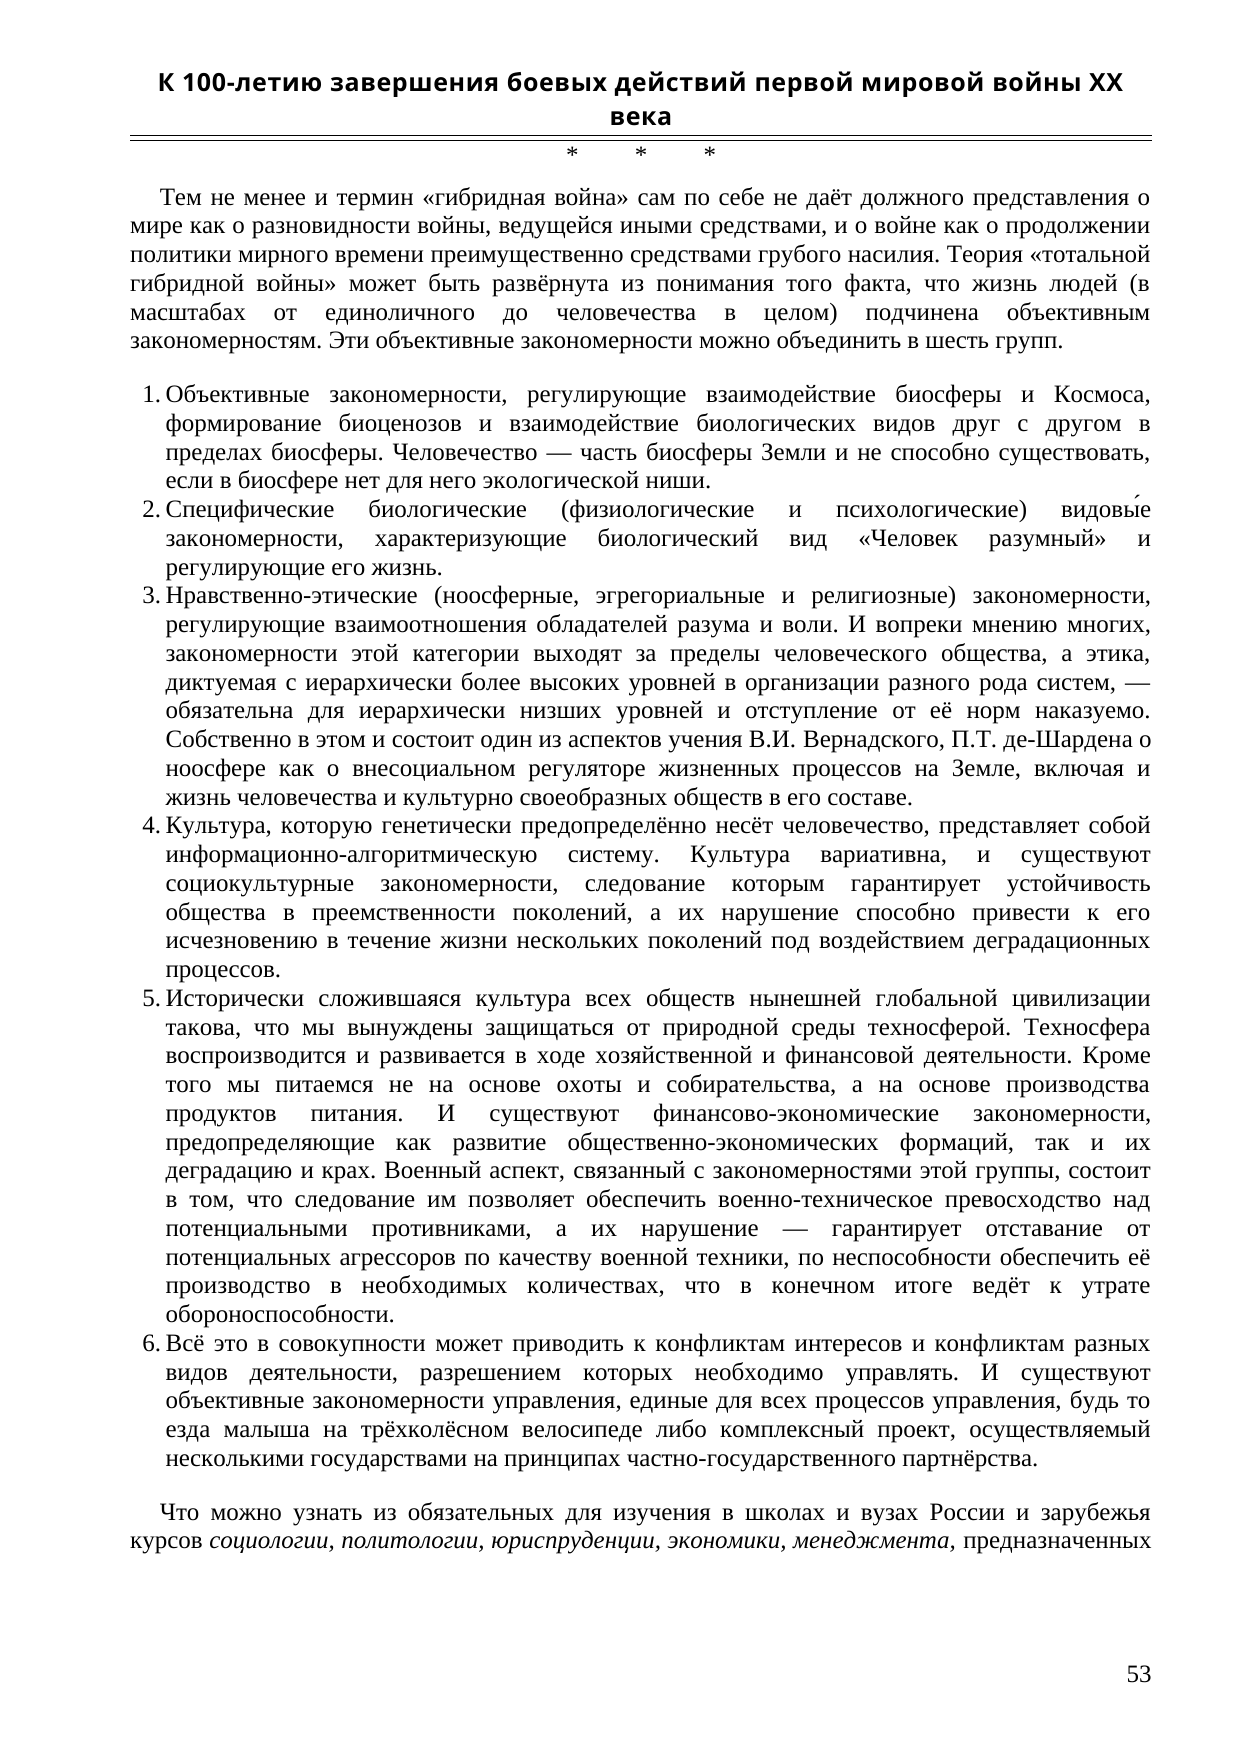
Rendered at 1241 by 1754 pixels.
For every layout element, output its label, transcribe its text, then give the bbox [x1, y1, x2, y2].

list Объективные закономерности, регулирующие взаимодействие биосферы и Космоса, формирование биоценозов и взаимодействие биологических видов друг с другом в пределах биосферы. Человечество — часть биосферы Земли и не способно существовать, если в биосфере нет для него экологической ниши. [136, 379, 1152, 494]
list Всё это в совокупности может приводить к конфликтам интересов и конфликтам разных видов деятельности, разрешением которых необходимо управлять. И существуют объективные закономерности управления, единые для всех процессов управления, будь то езда малыша на трёхколёсном велосипеде либо комплексный проект, осуществляемый несколькими государствами на принципах частно-государственного партнёрства. [136, 1328, 1152, 1472]
text Что можно узнать из обязательных для изучения в школах и вузах России и зарубежья курсов социологии, политологии, юриспруденции, экономики, менеджмента, предназначенных [130, 1497, 1152, 1554]
list Культура, которую генетически предопределённо несёт человечество, представляет собой информационно-алгоритмическую систему. Культура вариативна, и существуют социокультурные закономерности, следование которым гарантирует устойчивость общества в преемственности поколений, а их нарушение способно привести к его исчезновению в течение жизни нескольких поколений под воздействием деградационных процессов. [136, 811, 1152, 983]
text * * * [130, 141, 1152, 169]
list Исторически сложившаяся культура всех обществ нынешней глобальной цивилизации такова, что мы вынуждены защищаться от природной среды техносферой. Техносфера воспроизводится и развивается в ходе хозяйственной и финансовой деятельности. Кроме того мы питаемся не на основе охоты и собирательства, а на основе производства продуктов питания. И существуют финансово-эконо­мические закономерности, предопределяющие как развитие общественно-экономических формаций, так и их деградацию и крах. Военный аспект, связанный с закономерностями этой группы, состоит в том, что следование им позволяет обеспечить военно-техническое превосходство над потенциальными противниками, а их нарушение — гарантирует отставание от потенциальных агрессоров по качеству военной техники, по неспособности обеспечить её производство в необходимых количествах, что в конечном итоге ведёт к утрате обороноспособности. [136, 983, 1152, 1328]
list Специфи­ческие биологические (физиологические и психологические) видовы́е закономерности, характеризующие биологический вид «Человек разумный» и регулирующие его жизнь. [136, 494, 1152, 581]
text Тем не менее и термин «гибридная война» сам по себе не даёт должного представления о мире как о разновидности войны, ведущейся иными средствами, и о войне как о продолжении политики мирного времени преимущественно средствами грубого насилия. Теория «тотальной гибридной войны» может быть развёрнута из понимания того факта, что жизнь людей (в масштабах от единоличного до человечества в целом) подчинена объективным закономерностям. Эти объективные закономерности можно объединить в шесть групп. [130, 182, 1152, 354]
list Нравственно-этические (ноосферные, эгрегориальные и религиозные) закономерности, регулирующие взаимоотношения обладателей разума и воли. И вопреки мнению многих, закономерности этой категории выходят за пределы человеческого общества, а этика, диктуемая с иерархически более высоких уровней в организации разного рода систем, — обязательна для иерархически низших уровней и отступление от её норм наказуемо. Собственно в этом и состоит один из аспектов учения В.И. Вернадского, П.Т. де-Шардена о ноосфере как о внесоциальном регуляторе жизненных процессов на Земле, включая и жизнь человечества и культурно своеобразных обществ в его составе. [136, 581, 1152, 811]
